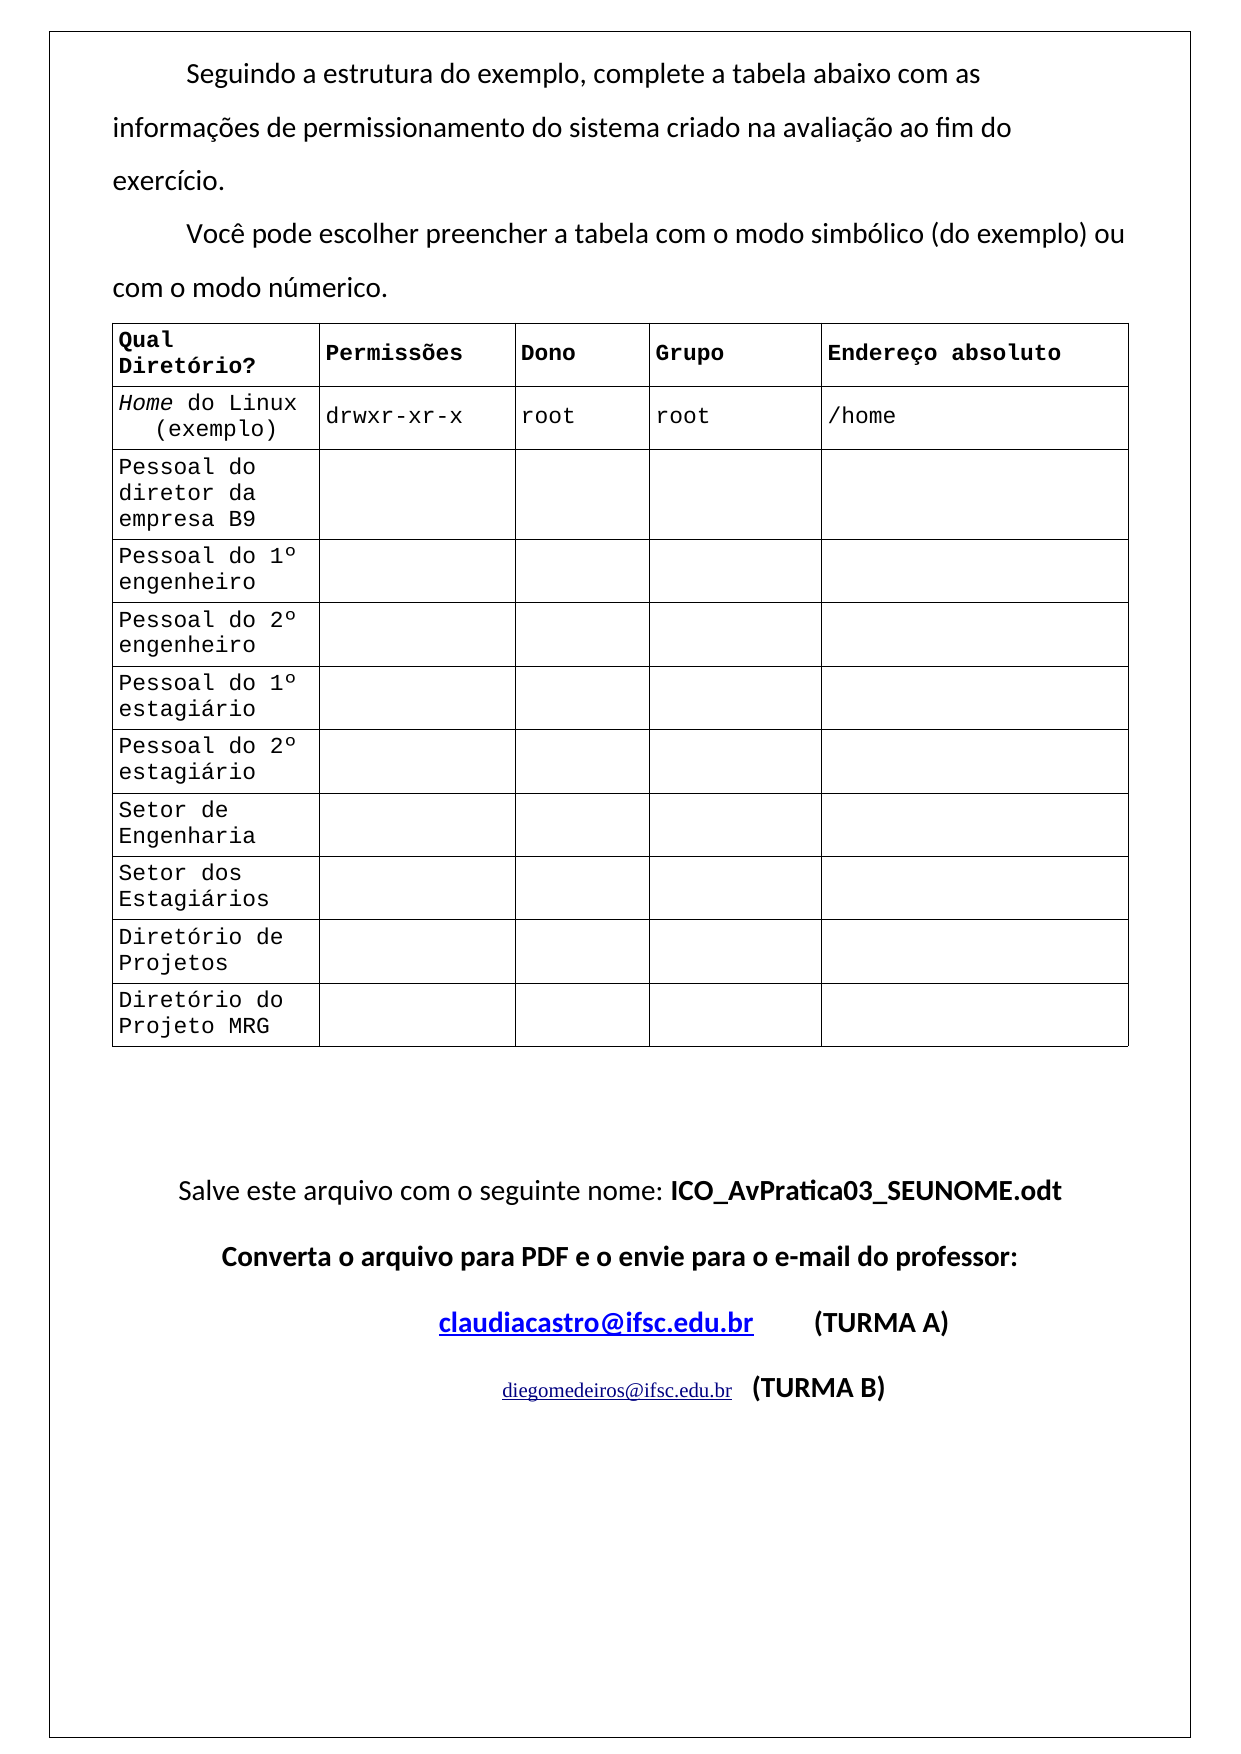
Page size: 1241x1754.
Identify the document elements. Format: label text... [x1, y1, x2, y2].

table_cell Pessoal do 1º estagiário [113, 667, 319, 729]
text Converta o arquivo para PDF e o envie para o e-mail do professor: [112, 1238, 1128, 1273]
table_cell [822, 667, 1128, 729]
table_cell Diretório de Projetos [113, 920, 319, 983]
text claudiacastro@ifsc.edu.br (TURMA A) [260, 1304, 1128, 1339]
table_cell root [650, 387, 821, 449]
text Seguindo a estrutura do exemplo, complete a tabela abaixo com as informações de permissionamento do sistema criado na avaliação ao fim do exercício. [112, 55, 1128, 198]
table_cell [516, 540, 649, 602]
table_cell [822, 603, 1128, 666]
table_cell [822, 730, 1128, 792]
table_cell Pessoal do 1º engenheiro [113, 540, 319, 602]
table_cell [516, 730, 649, 792]
text Você pode escolher preencher a tabela com o modo simbólico (do exemplo) ou com o modo númerico. [112, 216, 1128, 304]
table_cell [650, 603, 821, 666]
text Salve este arquivo com o seguinte nome: ICO_AvPratica03_SEUNOME.odt [112, 1172, 1128, 1207]
table_header Permissões [320, 324, 515, 386]
table_cell /home [822, 387, 1128, 449]
table_cell [650, 857, 821, 919]
table_cell [516, 794, 649, 856]
table_header Grupo [650, 324, 821, 386]
table_cell [320, 540, 515, 602]
table_cell [516, 984, 649, 1046]
table_cell [650, 540, 821, 602]
table_cell [822, 794, 1128, 856]
table_cell [650, 450, 821, 539]
table_header Dono [516, 324, 649, 386]
table_cell [822, 984, 1128, 1046]
table_cell Home do Linux (exemplo) [113, 387, 319, 449]
table_header Endereço absoluto [822, 324, 1128, 386]
table_cell [822, 920, 1128, 983]
table_cell [650, 667, 821, 729]
table_cell Setor de Engenharia [113, 794, 319, 856]
table_cell [516, 667, 649, 729]
table_cell Pessoal do 2º estagiário [113, 730, 319, 792]
table_cell [320, 920, 515, 983]
table_cell [320, 857, 515, 919]
table_cell [320, 450, 515, 539]
table_cell [516, 603, 649, 666]
table_cell [650, 794, 821, 856]
table_cell [822, 540, 1128, 602]
table_cell Diretório do Projeto MRG [113, 984, 319, 1046]
table_cell [516, 450, 649, 539]
table_cell [320, 794, 515, 856]
table_cell [650, 730, 821, 792]
table_cell [822, 450, 1128, 539]
table_cell [822, 857, 1128, 919]
text diegomedeiros@ifsc.edu.br (TURMA B) [260, 1369, 1128, 1405]
table_cell [516, 857, 649, 919]
table_cell [516, 920, 649, 983]
table_cell [320, 984, 515, 1046]
table_cell [650, 984, 821, 1046]
table_header Qual Diretório? [113, 324, 319, 386]
table_cell [650, 920, 821, 983]
table_cell drwxr-xr-x [320, 387, 515, 449]
table_cell [320, 603, 515, 666]
table_cell [320, 730, 515, 792]
table_cell root [516, 387, 649, 449]
table_cell Pessoal do 2º engenheiro [113, 603, 319, 666]
table_cell Pessoal do diretor da empresa B9 [113, 450, 319, 539]
table_cell [320, 667, 515, 729]
table_cell Setor dos Estagiários [113, 857, 319, 919]
